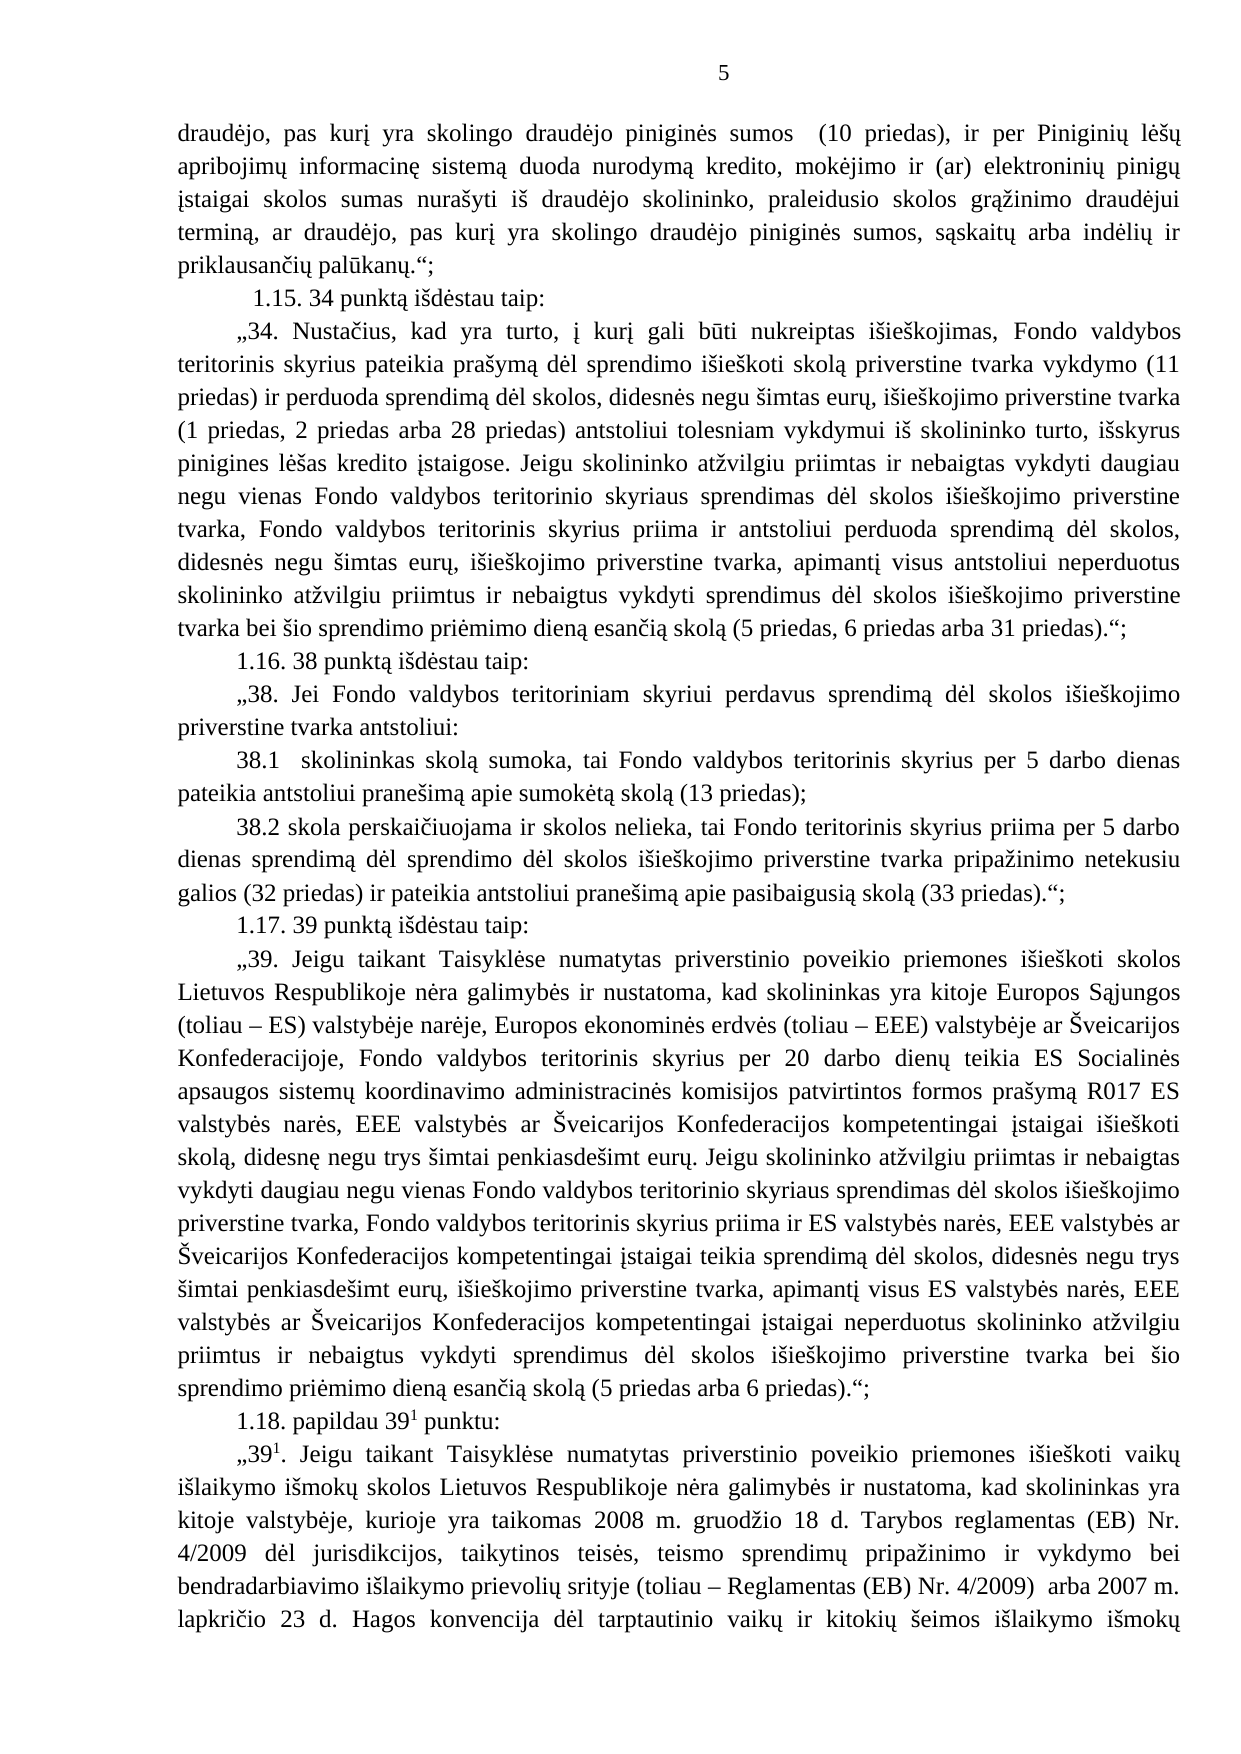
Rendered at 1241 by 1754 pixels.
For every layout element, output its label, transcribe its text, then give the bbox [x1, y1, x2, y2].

text 1.17. 39 punktą išdėstau taip: [177, 911, 1181, 939]
text „38. Jei Fondo valdybos teritoriniam skyriui perdavus sprendimą dėl skolos išieškojimo priverstine tvarka antstoliui: [177, 679, 1181, 741]
text „34. Nustačius, kad yra turto, į kurį gali būti nukreiptas išieškojimas, Fondo valdybos teritorinis skyrius pateikia prašymą dėl sprendimo išieškoti skolą priverstine tvarka vykdymo (11 priedas) ir perduoda sprendimą dėl skolos, didesnės negu šimtas eurų, išieškojimo priverstine tvarka (1 priedas, 2 priedas arba 28 priedas) antstoliui tolesniam vykdymui iš skolininko turto, išskyrus pinigines lėšas kredito įstaigose. Jeigu skolininko atžvilgiu priimtas ir nebaigtas vykdyti daugiau negu vienas Fondo valdybos teritorinio skyriaus sprendimas dėl skolos išieškojimo priverstine tvarka, Fondo valdybos teritorinis skyrius priima ir antstoliui perduoda sprendimą dėl skolos, didesnės negu šimtas eurų, išieškojimo priverstine tvarka, apimantį visus antstoliui neperduotus skolininko atžvilgiu priimtus ir nebaigtus vykdyti sprendimus dėl skolos išieškojimo priverstine tvarka bei šio sprendimo priėmimo dieną esančią skolą (5 priedas, 6 priedas arba 31 priedas).“; [177, 316, 1181, 642]
text „39. Jeigu taikant Taisyklėse numatytas priverstinio poveikio priemones išieškoti skolos Lietuvos Respublikoje nėra galimybės ir nustatoma, kad skolininkas yra kitoje Europos Sąjungos (toliau – ES) valstybėje narėje, Europos ekonominės erdvės (toliau – EEE) valstybėje ar Šveicarijos Konfederacijoje, Fondo valdybos teritorinis skyrius per 20 darbo dienų teikia ES Socialinės apsaugos sistemų koordinavimo administracinės komisijos patvirtintos formos prašymą R017 ES valstybės narės, EEE valstybės ar Šveicarijos Konfederacijos kompetentingai įstaigai išieškoti skolą, didesnę negu trys šimtai penkiasdešimt eurų. Jeigu skolininko atžvilgiu priimtas ir nebaigtas vykdyti daugiau negu vienas Fondo valdybos teritorinio skyriaus sprendimas dėl skolos išieškojimo priverstine tvarka, Fondo valdybos teritorinis skyrius priima ir ES valstybės narės, EEE valstybės ar Šveicarijos Konfederacijos kompetentingai įstaigai teikia sprendimą dėl skolos, didesnės negu trys šimtai penkiasdešimt eurų, išieškojimo priverstine tvarka, apimantį visus ES valstybės narės, EEE valstybės ar Šveicarijos Konfederacijos kompetentingai įstaigai neperduotus skolininko atžvilgiu priimtus ir nebaigtus vykdyti sprendimus dėl skolos išieškojimo priverstine tvarka bei šio sprendimo priėmimo dieną esančią skolą (5 priedas arba 6 priedas).“; [177, 944, 1181, 1402]
text 1.18. papildau 391 punktu: [177, 1406, 1181, 1435]
text 1.16. 38 punktą išdėstau taip: [177, 646, 1181, 675]
text draudėjo, pas kurį yra skolingo draudėjo piniginės sumos (10 priedas), ir per Piniginių lėšų apribojimų informacinę sistemą duoda nurodymą kredito, mokėjimo ir (ar) elektroninių pinigų įstaigai skolos sumas nurašyti iš draudėjo skolininko, praleidusio skolos grąžinimo draudėjui terminą, ar draudėjo, pas kurį yra skolingo draudėjo piniginės sumos, sąskaitų arba indėlių ir priklausančių palūkanų.“; [177, 118, 1181, 279]
text „391. Jeigu taikant Taisyklėse numatytas priverstinio poveikio priemones išieškoti vaikų išlaikymo išmokų skolos Lietuvos Respublikoje nėra galimybės ir nustatoma, kad skolininkas yra kitoje valstybėje, kurioje yra taikomas 2008 m. gruodžio 18 d. Tarybos reglamentas (EB) Nr. 4/2009 dėl jurisdikcijos, taikytinos teisės, teismo sprendimų pripažinimo ir vykdymo bei bendradarbiavimo išlaikymo prievolių srityje (toliau – Reglamentas (EB) Nr. 4/2009) arba 2007 m. lapkričio 23 d. Hagos konvencija dėl tarptautinio vaikų ir kitokių šeimos išlaikymo išmokų [177, 1439, 1181, 1633]
text 38.2 skola perskaičiuojama ir skolos nelieka, tai Fondo teritorinis skyrius priima per 5 darbo dienas sprendimą dėl sprendimo dėl skolos išieškojimo priverstine tvarka pripažinimo netekusiu galios (32 priedas) ir pateikia antstoliui pranešimą apie pasibaigusią skolą (33 priedas).“; [177, 812, 1181, 906]
text 38.1 skolininkas skolą sumoka, tai Fondo valdybos teritorinis skyrius per 5 darbo dienas pateikia antstoliui pranešimą apie sumokėtą skolą (13 priedas); [177, 746, 1181, 807]
text 1.15. 34 punktą išdėstau taip: [177, 283, 1181, 312]
